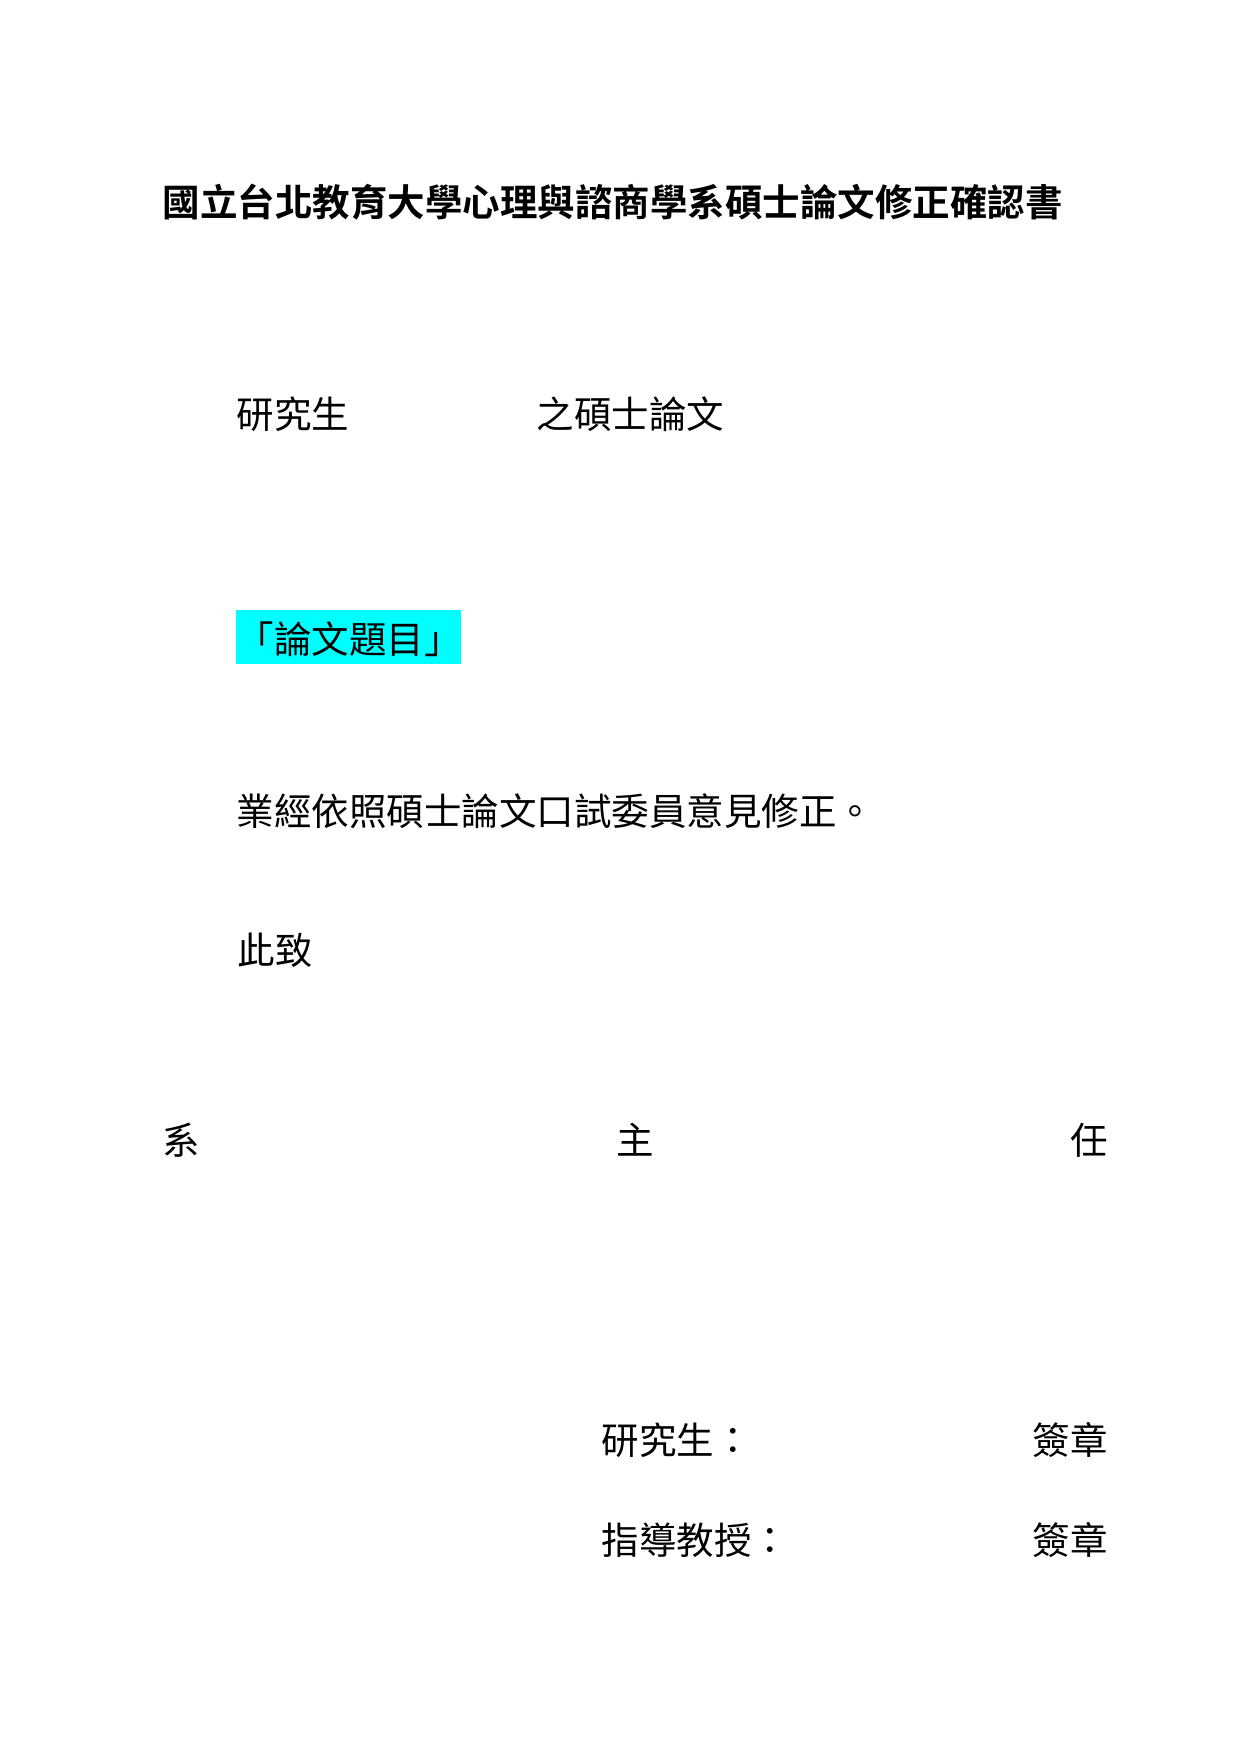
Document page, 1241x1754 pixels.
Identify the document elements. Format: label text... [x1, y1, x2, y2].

text 國立台北教育大學心理與諮商學系碩士論文修正確認書 [162, 158, 1107, 221]
text 「論文題目」 [162, 596, 1107, 658]
text 系主任 [162, 1097, 1107, 1222]
text 研究生 之碩士論文 [162, 371, 1107, 433]
text 指導教授： 簽章 [162, 1497, 1107, 1559]
text 此致 [236, 883, 1107, 972]
text 業經依照碩士論文口試委員意見修正。 [236, 796, 1107, 833]
text 研究生： 簽章 [162, 1397, 1107, 1459]
